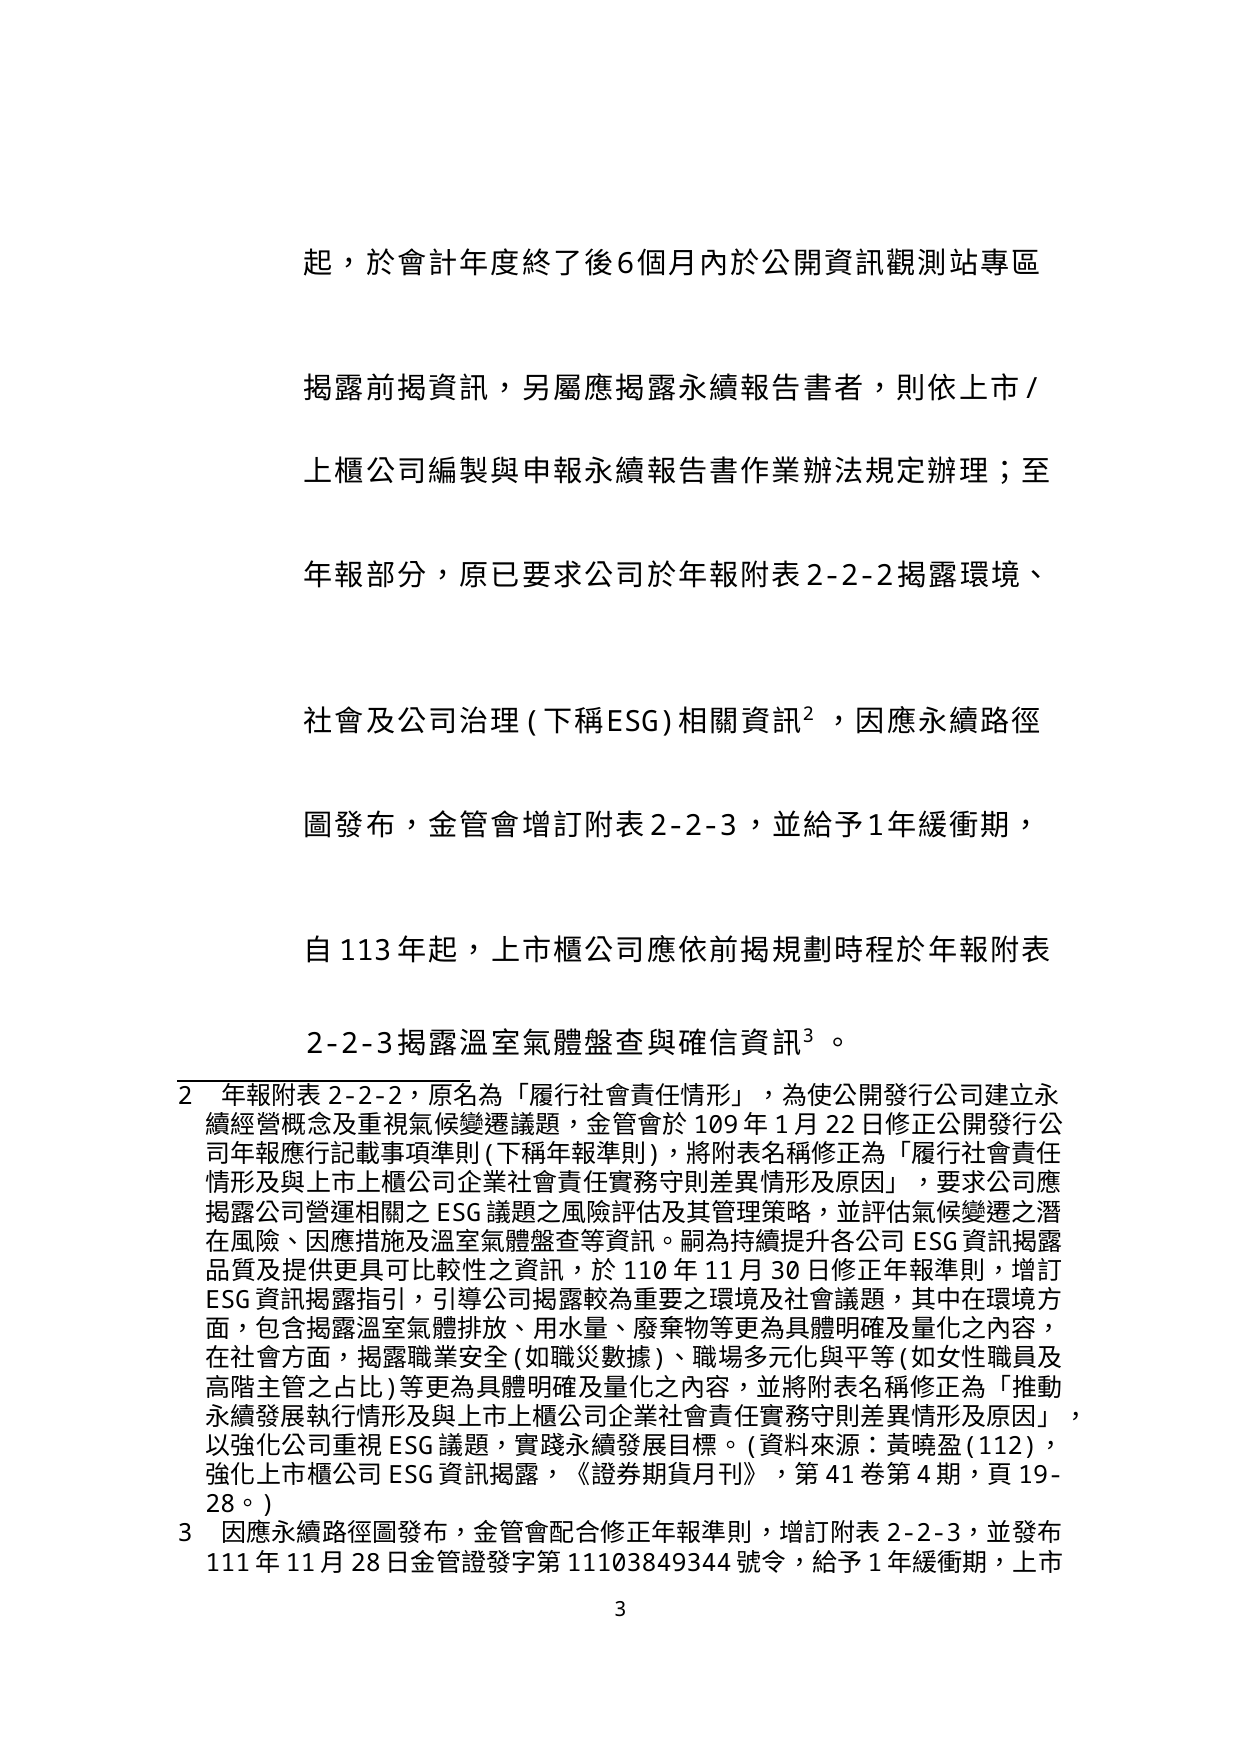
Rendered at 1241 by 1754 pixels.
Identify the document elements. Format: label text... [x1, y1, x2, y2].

text 年報附表2-2-2，原名為「履行社會責任情形」，為使公開發行公司建立永續經營概念及重視氣候變遷議題，金管會於109年1月22日修正公開發行公司年報應行記載事項準則(下稱年報準則)，將附表名稱修正為「履行社會責任情形及與上市上櫃公司企業社會責任實務守則差異情形及原因」，要求公司應揭露公司營運相關之ESG議題之風險評估及其管理策略，並評估氣候變遷之潛在風險、因應措施及溫室氣體盤查等資訊。嗣為持續提升各公司ESG資訊揭露品質及提供更具可比較性之資訊，於110年11月30日修正年報準則，增訂ESG資訊揭露指引，引導公司揭露較為重要之環境及社會議題，其中在環境方面，包含揭露溫室氣體排放、用水量、廢棄物等更為具體明確及量化之內容，在社會方面，揭露職業安全(如職災數據)、職場多元化與平等(如女性職員及高階主管之占比)等更為具體明確及量化之內容，並將附表名稱修正為「推動永續發展執行情形及與上市上櫃公司企業社會責任實務守則差異情形及原因」，以強化公司重視ESG議題，實踐永續發展目標。(資料來源：黃曉盈(112)，強化上市櫃公司ESG資訊揭露，《證券期貨月刊》，第41卷第4期，頁19-28。) [177, 1081, 1063, 1518]
text 因應永續路徑圖發布，金管會配合修正年報準則，增訂附表2-2-3，並發布111年11月28日金管證發字第11103849344號令，給予1年緩衝期，上市 [177, 1518, 1063, 1577]
text 起，於會計年度終了後6個月內於公開資訊觀測站專區揭露前揭資訊，另屬應揭露永續報告書者，則依上市/上櫃公司編製與申報永續報告書作業辦法規定辦理；至年報部分，原已要求公司於年報附表2-2-2揭露環境、社會及公司治理(下稱ESG)相關資訊，因應永續路徑圖發布，金管會增訂附表2-2-3，並給予1年緩衝期，自113年起，上市櫃公司應依前揭規劃時程於年報附表2-2-3揭露溫室氣體盤查與確信資訊。 [266, 177, 1063, 1052]
